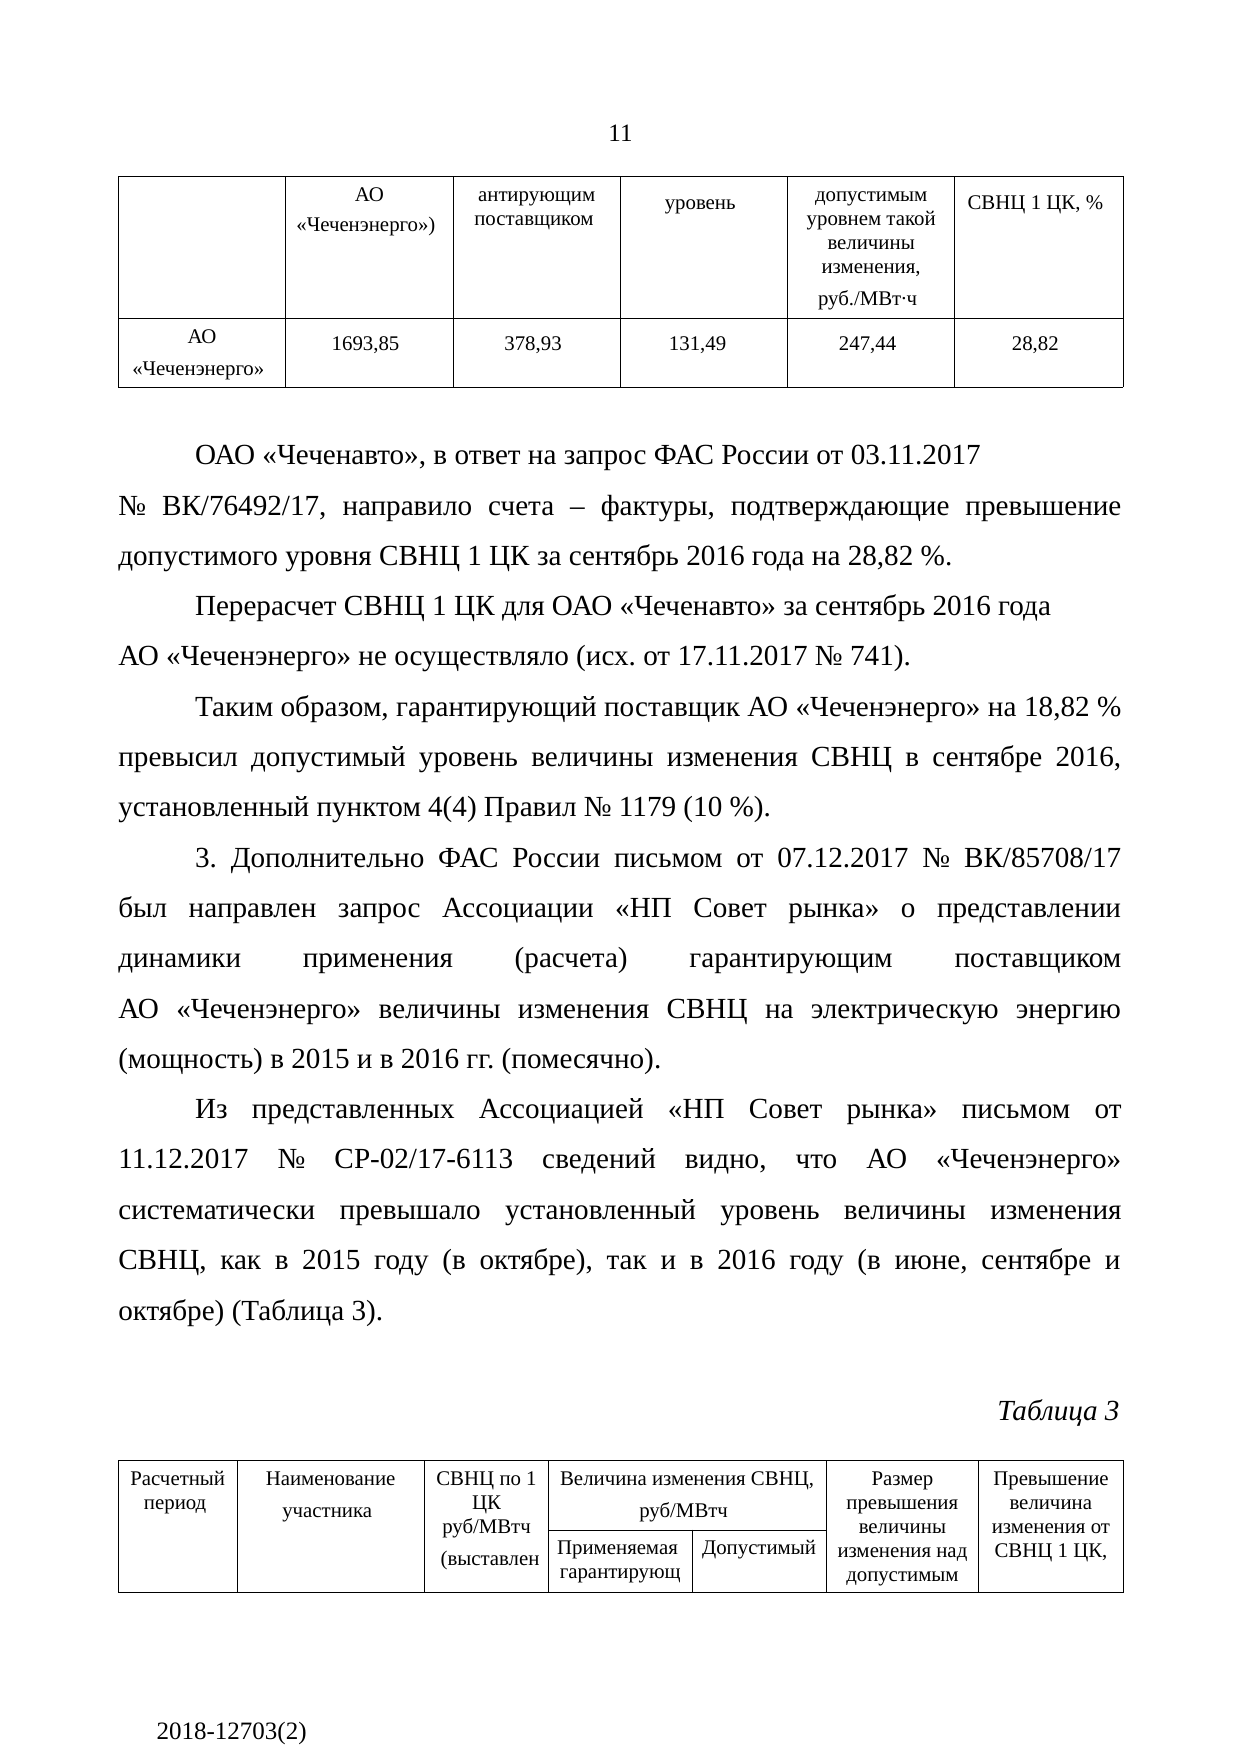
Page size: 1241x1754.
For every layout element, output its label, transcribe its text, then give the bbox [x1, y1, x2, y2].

table_cell 131,49 [621, 319, 787, 387]
table_header [119, 177, 285, 318]
table_cell 378,93 [454, 319, 620, 387]
text Таблица 3 [118, 1393, 1122, 1427]
text Таким образом, гарантирующий поставщик АО «Чеченэнерго» на 18,82 % превысил допустимый уровень величины изменения СВНЦ в сентябре 2016, установленный пунктом 4(4) Правил № 1179 (10 %). [118, 689, 1122, 823]
table_cell 1693,85 [286, 319, 453, 387]
table_header Размер превышения величины изменения над допустимым [827, 1461, 978, 1592]
table_cell 247,44 [788, 319, 954, 387]
table_cell уровень [621, 177, 787, 318]
table_cell Применяемая гарантирующ [549, 1531, 692, 1592]
table_cell АО «Чеченэнерго» [119, 319, 285, 387]
table_cell Допустимый [693, 1531, 826, 1592]
text ОАО «Чеченавто», в ответ на запрос ФАС России от 03.11.2017 № ВК/76492/17, направило счета – фактуры, подтверждающие превышение допустимого уровня СВНЦ 1 ЦК за сентябрь 2016 года на 28,82 %. [118, 437, 1122, 571]
table_header АО «Чеченэнерго») [286, 177, 453, 318]
text 3. Дополнительно ФАС России письмом от 07.12.2017 № ВК/85708/17 был направлен запрос Ассоциации «НП Совет рынка» о представлении динамики применения (расчета) гарантирующим поставщиком АО «Чеченэнерго» величины изменения СВНЦ на электрическую энергию (мощность) в 2015 и в 2016 гг. (помесячно). [118, 840, 1122, 1074]
text Из представленных Ассоциацией «НП Совет рынка» письмом от 11.12.2017 № СР-02/17-6113 сведений видно, что АО «Чеченэнерго» систематически превышало установленный уровень величины изменения СВНЦ, как в 2015 году (в октябре), так и в 2016 году (в июне, сентябре и октябре) (Таблица 3). [118, 1091, 1122, 1326]
table_header СВНЦ по 1 ЦК руб/МВтч (выставлен [425, 1461, 548, 1592]
table_header СВНЦ 1 ЦК, % [955, 177, 1123, 318]
table_header Величина изменения СВНЦ, руб/МВтч [549, 1461, 826, 1529]
table_header Превышение величина изменения от СВНЦ 1 ЦК, [979, 1461, 1123, 1592]
table_header Наименование участника [238, 1461, 424, 1592]
table_header допустимым уровнем такой величины изменения, руб./МВт∙ч [788, 177, 954, 318]
text Перерасчет СВНЦ 1 ЦК для ОАО «Чеченавто» за сентябрь 2016 года АО «Чеченэнерго» не осуществляло (исх. от 17.11.2017 № 741). [118, 588, 1122, 672]
table_cell 28,82 [955, 319, 1123, 387]
table_cell антирующим поставщиком [454, 177, 620, 318]
table_header Расчетный период [119, 1461, 237, 1592]
